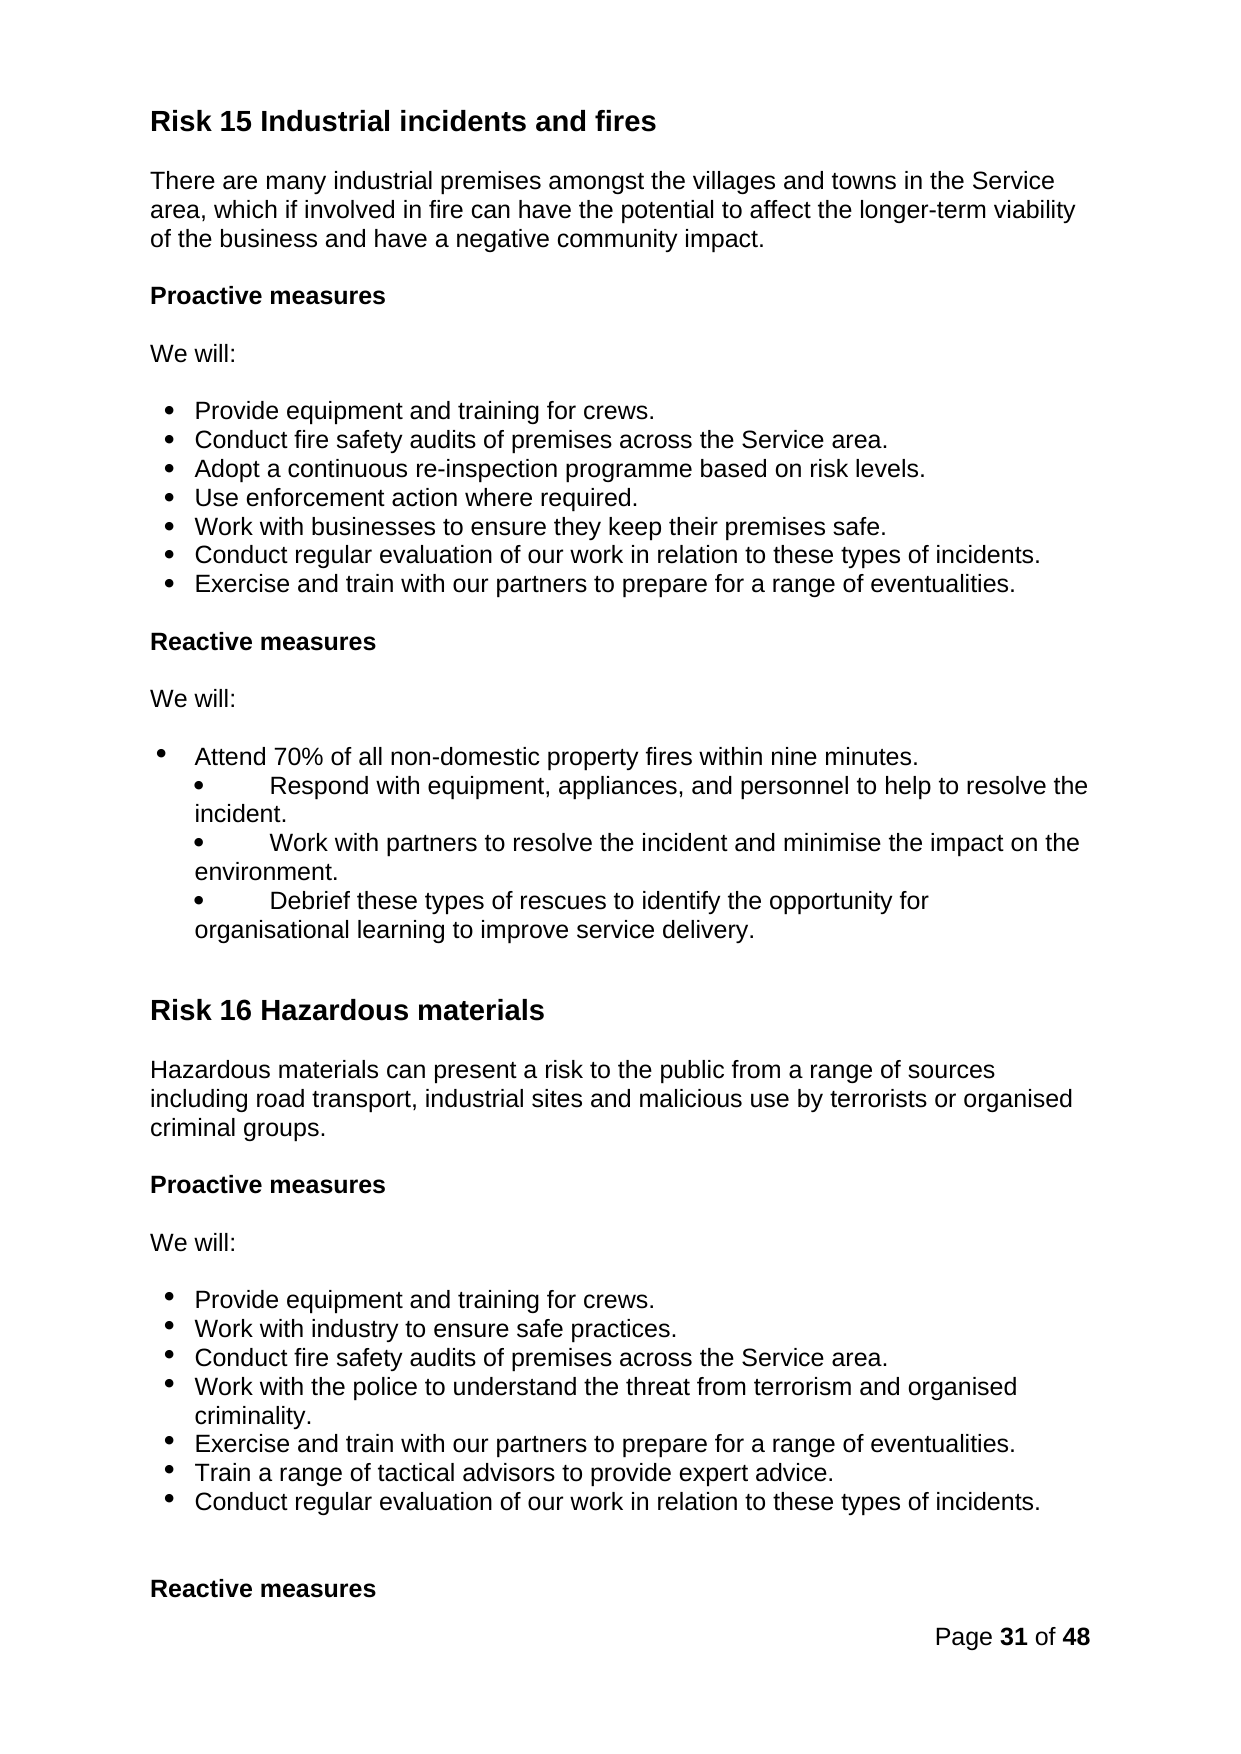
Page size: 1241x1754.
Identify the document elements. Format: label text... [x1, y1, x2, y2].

list Attend 70% of all non-domestic property fires within nine minutes. [157, 742, 1090, 771]
list Train a range of tactical advisors to provide expert advice. [165, 1458, 1090, 1487]
list Conduct regular evaluation of our work in relation to these types of incidents. [165, 1487, 1090, 1516]
subtitle Risk 16 Hazardous materials [150, 993, 1090, 1027]
list Conduct regular evaluation of our work in relation to these types of incidents. [165, 540, 1090, 569]
list Provide equipment and training for crews. [165, 396, 1090, 425]
text We will: [150, 684, 1090, 713]
list Work with businesses to ensure they keep their premises safe. [165, 511, 1090, 540]
list Conduct fire safety audits of premises across the Service area. [165, 425, 1090, 454]
list Work with partners to resolve the incident and minimise the impact on the environment. [194, 828, 1090, 886]
list Respond with equipment, appliances, and personnel to help to resolve the incident. [194, 771, 1090, 828]
text We will: [150, 1228, 1090, 1257]
text Hazardous materials can present a risk to the public from a range of sources including road transport, industrial sites and malicious use by terrorists or organised criminal groups. [150, 1055, 1090, 1142]
list Exercise and train with our partners to prepare for a range of eventualities. [165, 1429, 1090, 1458]
list Work with industry to ensure safe practices. [165, 1314, 1090, 1343]
text We will: [150, 338, 1090, 367]
text Reactive measures [150, 627, 1090, 656]
list Provide equipment and training for crews. [165, 1285, 1090, 1314]
list Work with the police to understand the threat from terrorism and organised criminality. [165, 1372, 1090, 1429]
list Debrief these types of rescues to identify the opportunity for organisational learning to improve service delivery. [194, 886, 1090, 943]
list Adopt a continuous re-inspection programme based on risk levels. [165, 454, 1090, 483]
subtitle Risk 15 Industrial incidents and fires [150, 104, 1090, 137]
list Exercise and train with our partners to prepare for a range of eventualities. [165, 569, 1090, 598]
text Proactive measures [150, 281, 1090, 310]
list Conduct fire safety audits of premises across the Service area. [165, 1343, 1090, 1372]
text Proactive measures [150, 1170, 1090, 1199]
text There are many industrial premises amongst the villages and towns in the Service area, which if involved in fire can have the potential to affect the longer-term viability of the business and have a negative community impact. [150, 166, 1090, 252]
text Reactive measures [150, 1573, 1090, 1602]
list Use enforcement action where required. [165, 483, 1090, 511]
